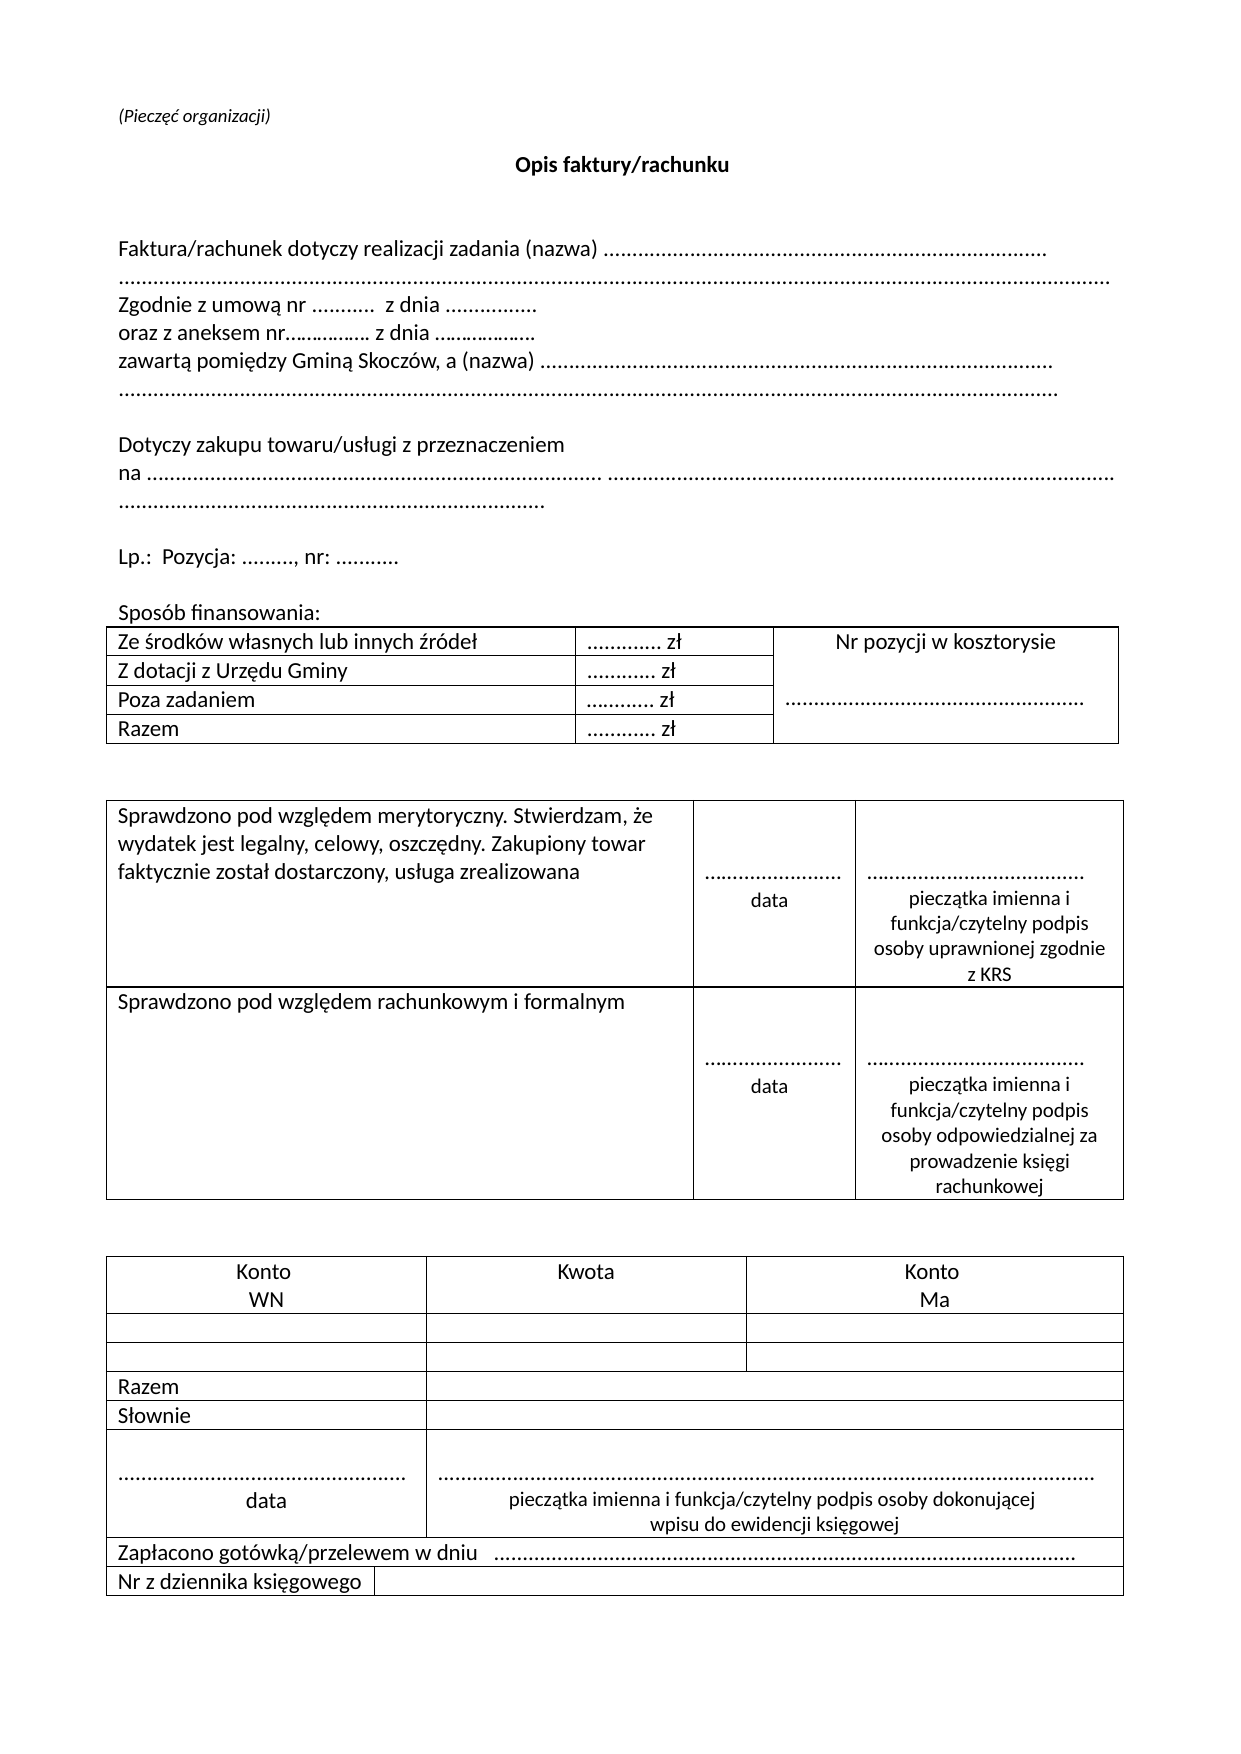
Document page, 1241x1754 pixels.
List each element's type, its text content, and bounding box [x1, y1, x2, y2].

table_cell Razem [107, 715, 575, 743]
text ................................................................................................................................................................... [118, 374, 1122, 402]
table_header Konto WN [107, 1257, 426, 1313]
text ............................................................................................................................................................................ [118, 262, 1122, 290]
table_cell Z dotacji z Urzędu Gminy [107, 656, 575, 684]
text Sposób finansowania: [118, 598, 1122, 626]
table_cell [747, 1314, 1123, 1342]
table_cell .................................................. data [107, 1430, 426, 1537]
table_header Ze środków własnych lub innych źródeł [107, 628, 575, 655]
table_cell [107, 1314, 426, 1342]
text Faktura/rachunek dotyczy realizacji zadania (nazwa) ............................................................................. [118, 234, 1122, 262]
text (Pieczęć organizacji) [118, 104, 1122, 127]
table_header …................................... pieczątka imienna i funkcja/czytelny podpis osoby uprawnionej zgodnie z KRS [856, 801, 1123, 986]
table_cell Słownie [107, 1401, 426, 1429]
table_cell .................................................................................................................. pieczątka imienna i funkcja/czytelny podpis osoby dokonującej wpisu do ewidencji księgowej [427, 1430, 1123, 1537]
text Zgodnie z umową nr ........... z dnia ................ [118, 290, 1122, 318]
table_cell …..................... data [694, 988, 855, 1199]
table_cell [427, 1343, 746, 1371]
table_cell [427, 1314, 746, 1342]
table_cell [427, 1372, 1123, 1400]
table_header Nr pozycji w kosztorysie .................................................... [774, 628, 1118, 743]
table_cell [107, 1343, 426, 1371]
text oraz z aneksem nr……………. z dnia ………………. [118, 318, 1122, 346]
table_cell [747, 1343, 1123, 1371]
table_header ............. zł [576, 628, 773, 655]
table_cell Poza zadaniem [107, 686, 575, 713]
table_cell Razem [107, 1372, 426, 1400]
text zawartą pomiędzy Gminą Skoczów, a (nazwa) ......................................................................................... [118, 346, 1122, 374]
table_cell [375, 1567, 1123, 1595]
table_cell Sprawdzono pod względem rachunkowym i formalnym [107, 988, 693, 1199]
table_header Sprawdzono pod względem merytoryczny. Stwierdzam, że wydatek jest legalny, celowy, oszczędny. Zakupiony towar faktycznie został dostarczony, usługa zrealizowana [107, 801, 693, 986]
table_cell …................................... pieczątka imienna i funkcja/czytelny podpis osoby odpowiedzialnej za prowadzenie księgi rachunkowej [856, 988, 1123, 1199]
table_cell …......... zł [576, 686, 773, 713]
table_cell [427, 1401, 1123, 1429]
table_cell ............ zł [576, 656, 773, 684]
table_header Konto Ma [747, 1257, 1123, 1313]
table_header Kwota [427, 1257, 746, 1313]
table_header …..................... data [694, 801, 855, 986]
text Opis faktury/rachunku [118, 150, 1122, 178]
table_cell ............ zł [576, 715, 773, 743]
text Dotyczy zakupu towaru/usługi z przeznaczeniem na ............................................................................... .................................................................................................................................................................. [118, 430, 1122, 514]
table_cell Nr z dziennika księgowego [107, 1567, 374, 1595]
text Lp.: Pozycja: ........., nr: ........... [118, 542, 1122, 570]
table_cell Zapłacono gotówką/przelewem w dniu ..................................................................................................... [107, 1538, 1123, 1566]
